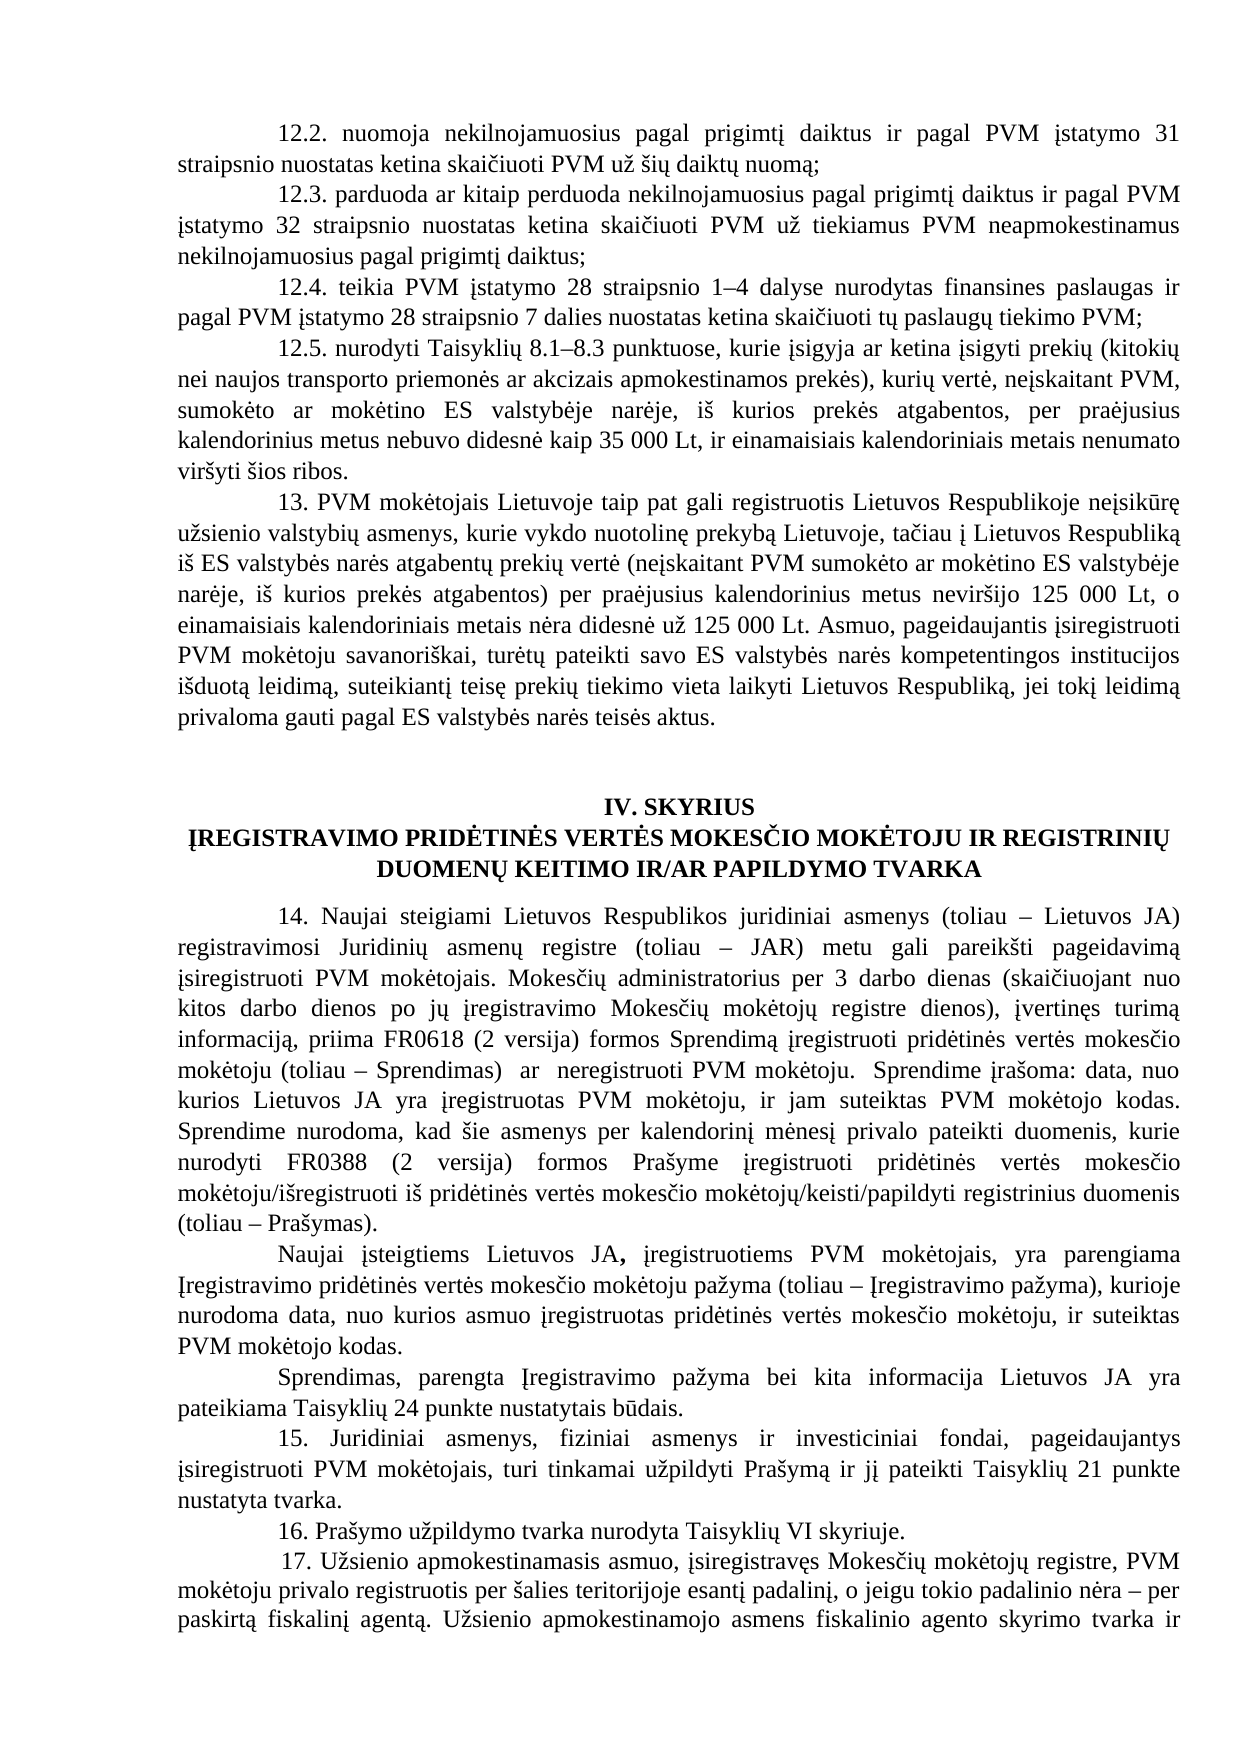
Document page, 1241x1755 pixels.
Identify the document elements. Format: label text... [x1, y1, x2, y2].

text 12.4. teikia PVM įstatymo 28 straipsnio 1–4 dalyse nurodytas finansines paslaugas ir pagal PVM įstatymo 28 straipsnio 7 dalies nuostatas ketina skaičiuoti tų paslaugų tiekimo PVM; [177, 272, 1181, 331]
text 13. PVM mokėtojais Lietuvoje taip pat gali registruotis Lietuvos Respublikoje neįsikūrę užsienio valstybių asmenys, kurie vykdo nuotolinę prekybą Lietuvoje, tačiau į Lietuvos Respubliką iš ES valstybės narės atgabentų prekių vertė (neįskaitant PVM sumokėto ar mokėtino ES valstybėje narėje, iš kurios prekės atgabentos) per praėjusius kalendorinius metus neviršijo 125 000 Lt, o einamaisiais kalendoriniais metais nėra didesnė už 125 000 Lt. Asmuo, pageidaujantis įsiregistruoti PVM mokėtoju savanoriškai, turėtų pateikti savo ES valstybės narės kompetentingos institucijos išduotą leidimą, suteikiantį teisę prekių tiekimo vieta laikyti Lietuvos Respubliką, jei tokį leidimą privaloma gauti pagal ES valstybės narės teisės aktus. [177, 487, 1181, 731]
text IV. SKYRIUS [177, 792, 1181, 821]
text 17. Užsienio apmokestinamasis asmuo, įsiregistravęs Mokesčių mokėtojų registre, PVM mokėtoju privalo registruotis per šalies teritorijoje esantį padalinį, o jeigu tokio padalinio nėra – per paskirtą fiskalinį agentą. Užsienio apmokestinamojo asmens fiskalinio agento skyrimo tvarka ir [177, 1546, 1181, 1633]
text Sprendimas, parengta Įregistravimo pažyma bei kita informacija Lietuvos JA yra pateikiama Taisyklių 24 punkte nustatytais būdais. [177, 1362, 1181, 1422]
text Naujai įsteigtiems Lietuvos JA, įregistruotiems PVM mokėtojais, yra parengiama Įregistravimo pridėtinės vertės mokesčio mokėtoju pažyma (toliau – Įregistravimo pažyma), kurioje nurodoma data, nuo kurios asmuo įregistruotas pridėtinės vertės mokesčio mokėtoju, ir suteiktas PVM mokėtojo kodas. [177, 1239, 1181, 1360]
text 12.5. nurodyti Taisyklių 8.1–8.3 punktuose, kurie įsigyja ar ketina įsigyti prekių (kitokių nei naujos transporto priemonės ar akcizais apmokestinamos prekės), kurių vertė, neįskaitant PVM, sumokėto ar mokėtino ES valstybėje narėje, iš kurios prekės atgabentos, per praėjusius kalendorinius metus nebuvo didesnė kaip 35 000 Lt, ir einamaisiais kalendoriniais metais nenumato viršyti šios ribos. [177, 333, 1181, 485]
text 12.3. parduoda ar kitaip perduoda nekilnojamuosius pagal prigimtį daiktus ir pagal PVM įstatymo 32 straipsnio nuostatas ketina skaičiuoti PVM už tiekiamus PVM neapmokestinamus nekilnojamuosius pagal prigimtį daiktus; [177, 179, 1181, 270]
text ĮREGISTRAVIMO PRIDĖTINĖS VERTĖS MOKESČIO MOKĖTOJU IR REGISTRINIŲ DUOMENŲ KEITIMO IR/AR PAPILDYMO TVARKA [177, 823, 1181, 882]
text 14. Naujai steigiami Lietuvos Respublikos juridiniai asmenys (toliau – Lietuvos JA) registravimosi Juridinių asmenų registre (toliau – JAR) metu gali pareikšti pageidavimą įsiregistruoti PVM mokėtojais. Mokesčių administratorius per 3 darbo dienas (skaičiuojant nuo kitos darbo dienos po jų įregistravimo Mokesčių mokėtojų registre dienos), įvertinęs turimą informaciją, priima FR0618 (2 versija) formos Sprendimą įregistruoti pridėtinės vertės mokesčio mokėtoju (toliau – Sprendimas) ar neregistruoti PVM mokėtoju. Sprendime įrašoma: data, nuo kurios Lietuvos JA yra įregistruotas PVM mokėtoju, ir jam suteiktas PVM mokėtojo kodas. Sprendime nurodoma, kad šie asmenys per kalendorinį mėnesį privalo pateikti duomenis, kurie nurodyti FR0388 (2 versija) formos Prašyme įregistruoti pridėtinės vertės mokesčio mokėtoju/išregistruoti iš pridėtinės vertės mokesčio mokėtojų/keisti/papildyti registrinius duomenis (toliau – Prašymas). [177, 901, 1181, 1237]
text 15. Juridiniai asmenys, fiziniai asmenys ir investiciniai fondai, pageidaujantys įsiregistruoti PVM mokėtojais, turi tinkamai užpildyti Prašymą ir jį pateikti Taisyklių 21 punkte nustatyta tvarka. [177, 1423, 1181, 1514]
text 16. Prašymo užpildymo tvarka nurodyta Taisyklių VI skyriuje. [177, 1516, 1181, 1544]
text 12.2. nuomoja nekilnojamuosius pagal prigimtį daiktus ir pagal PVM įstatymo 31 straipsnio nuostatas ketina skaičiuoti PVM už šių daiktų nuomą; [177, 118, 1181, 178]
